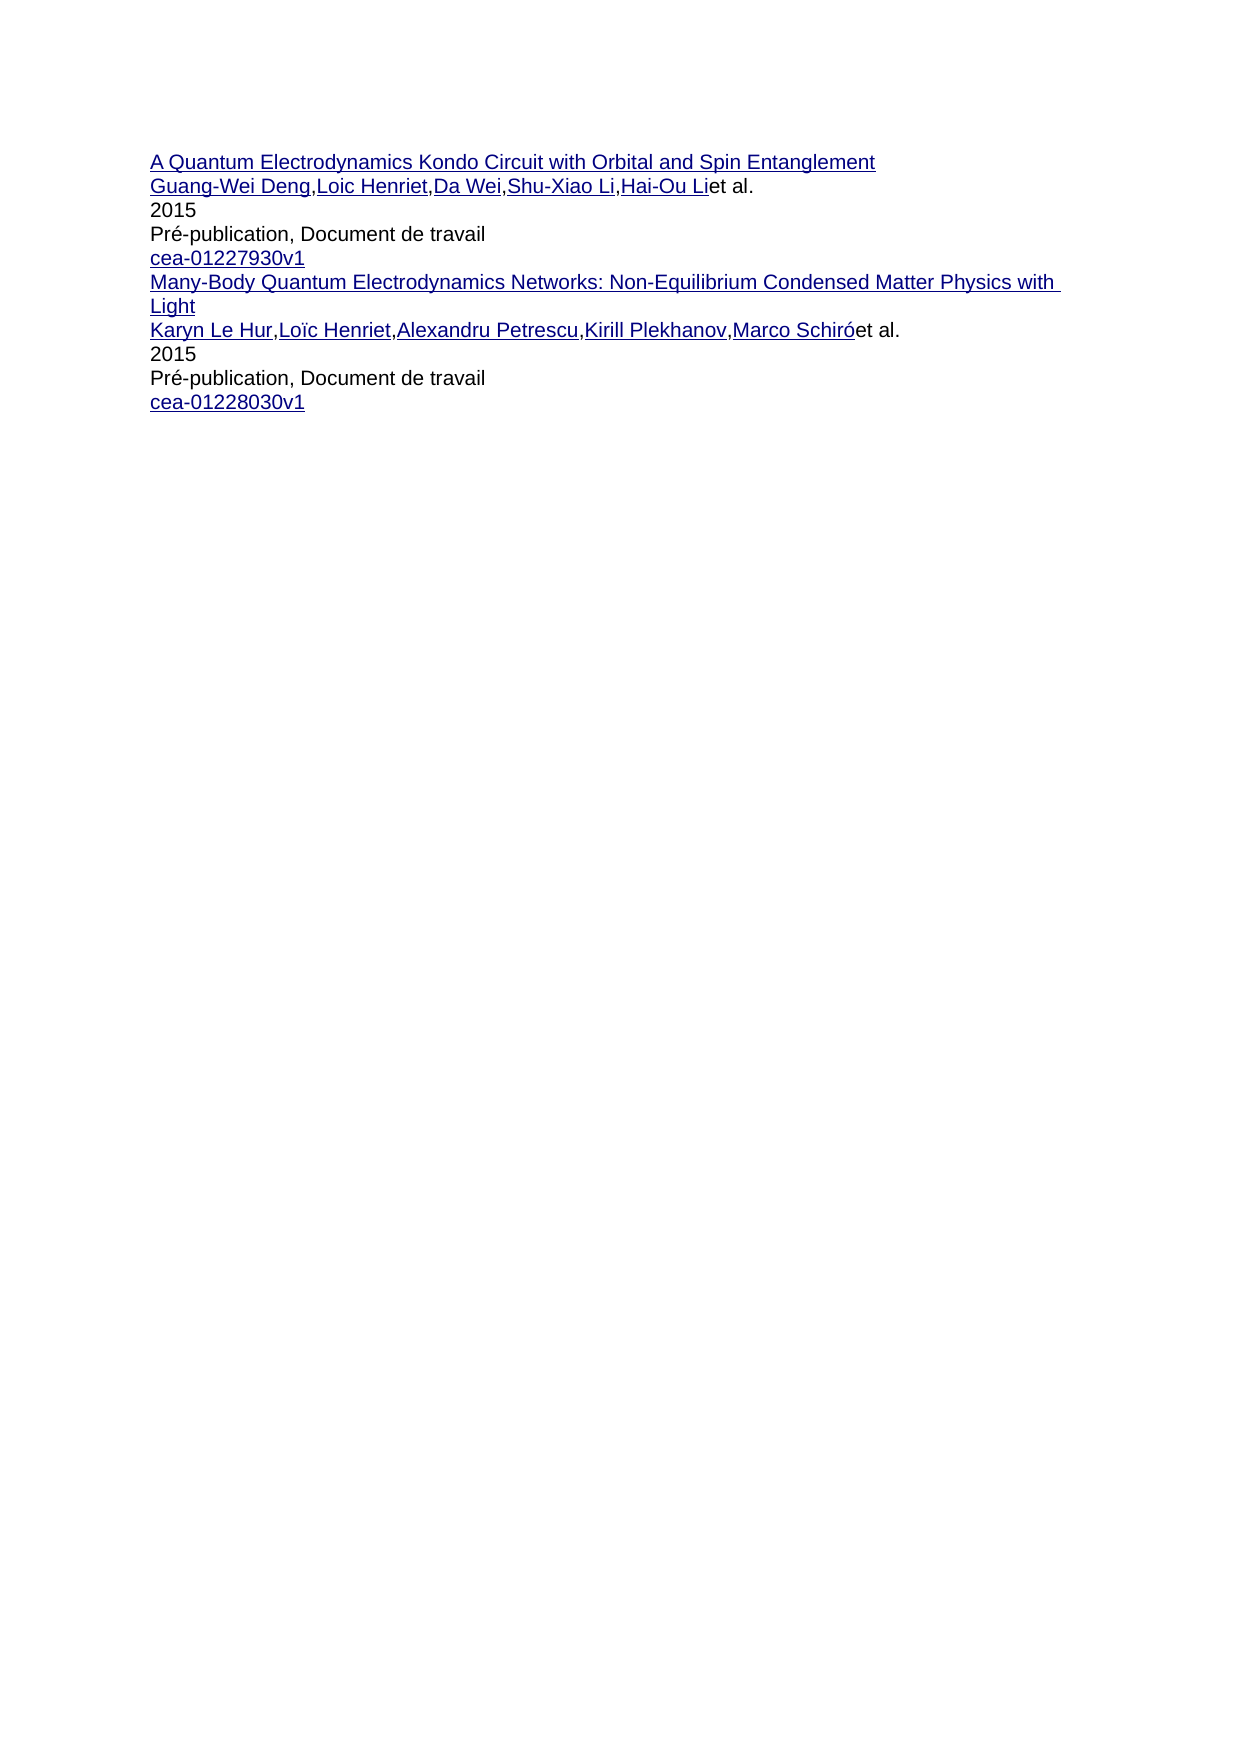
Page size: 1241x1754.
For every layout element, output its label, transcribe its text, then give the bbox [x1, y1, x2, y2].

table_cell A Quantum Electrodynamics Kondo Circuit with Orbital and Spin Entanglement Guang-Wei Deng,Loic Henriet,Da Wei,Shu-Xiao Li,Hai-Ou Liet al. 2015 Pré-publication, Document de travail cea-01227930v1 [150, 150, 1090, 270]
table_cell Many-Body Quantum Electrodynamics Networks: Non-Equilibrium Condensed Matter Physics with Light Karyn Le Hur,Loïc Henriet,Alexandru Petrescu,Kirill Plekhanov,Marco Schiróet al. 2015 Pré-publication, Document de travail cea-01228030v1 [150, 270, 1090, 413]
